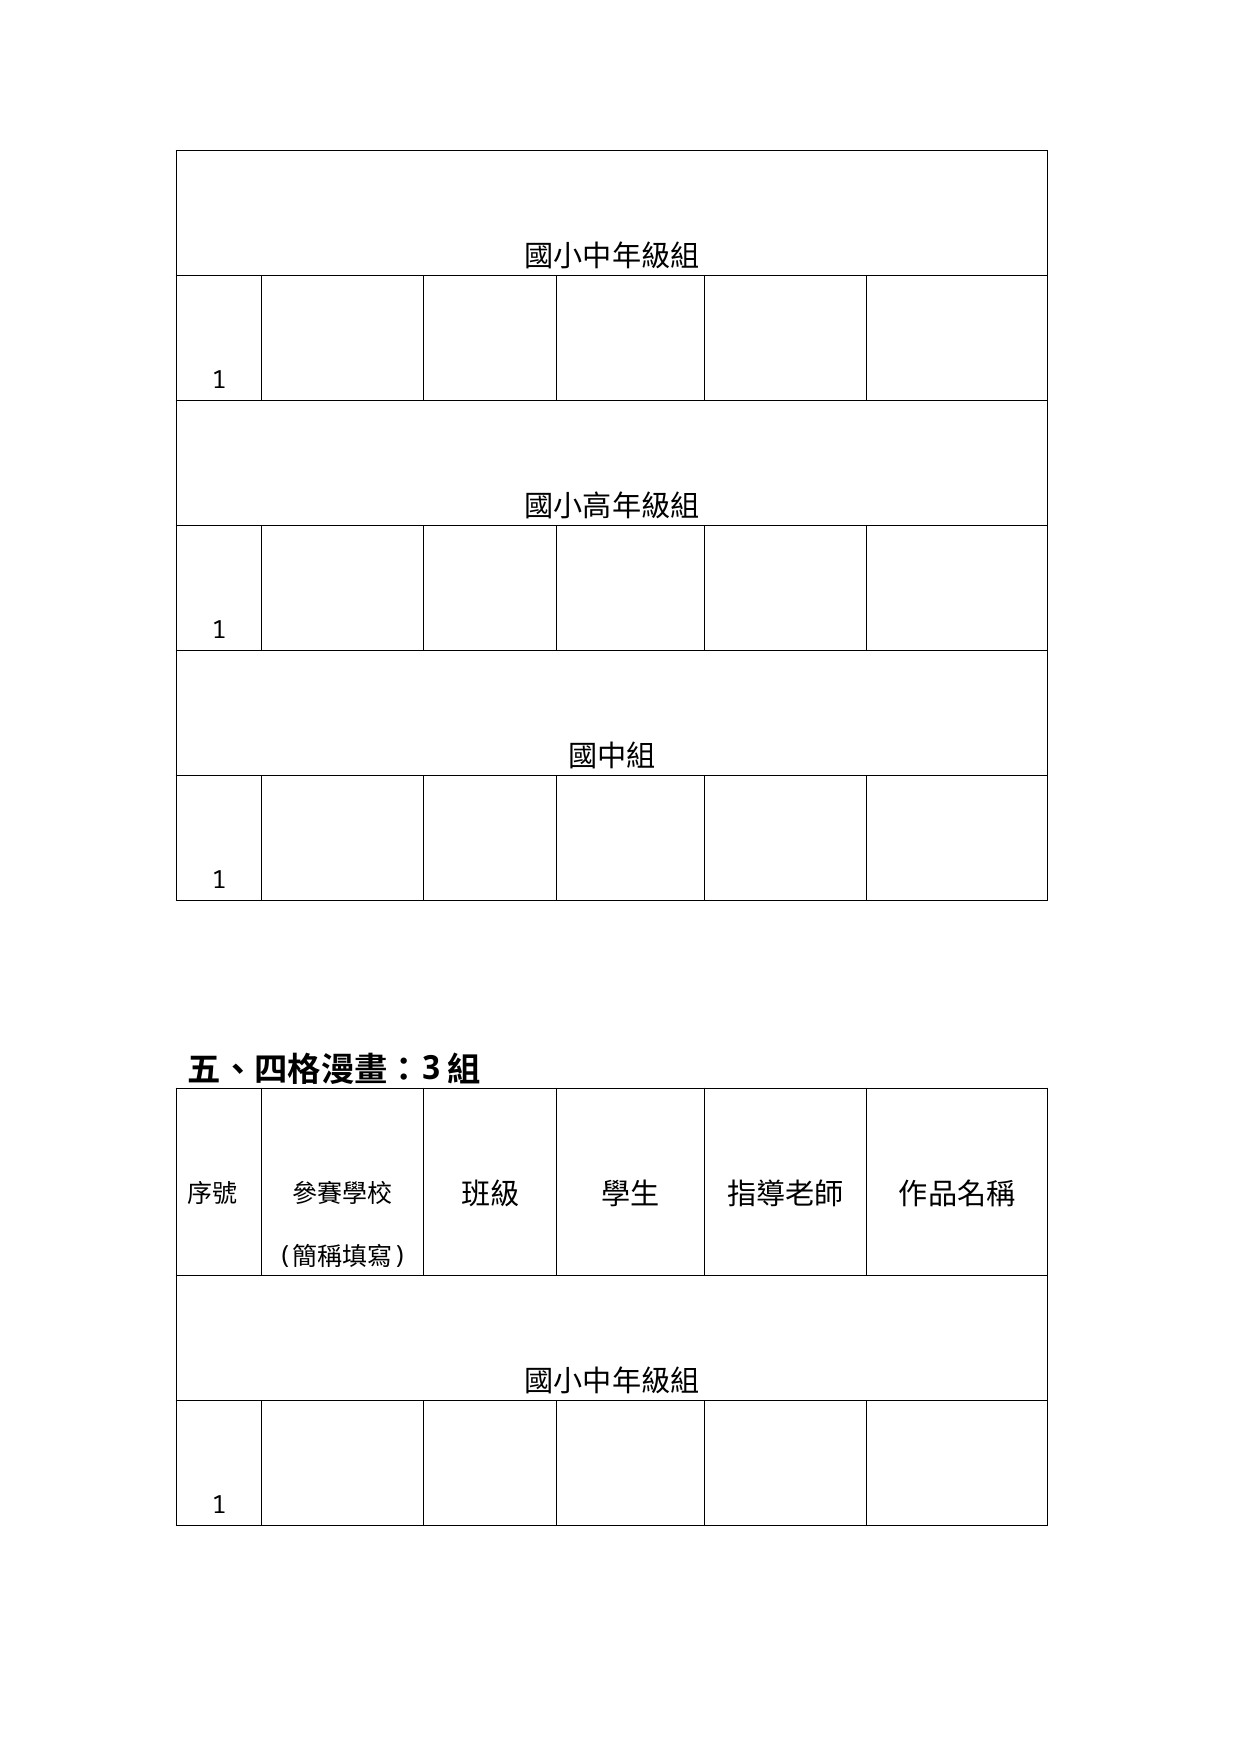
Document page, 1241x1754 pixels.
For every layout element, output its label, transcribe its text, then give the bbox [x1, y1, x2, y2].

table_cell [705, 526, 866, 650]
table_cell [705, 1401, 866, 1525]
table_header 作品名稱 [867, 1089, 1047, 1275]
table_cell 國中組 [177, 651, 1047, 775]
table_cell [867, 526, 1047, 650]
table_cell [557, 1401, 704, 1525]
table_cell [262, 776, 423, 900]
table_cell [424, 1401, 556, 1525]
table_header 班級 [424, 1089, 556, 1275]
table_cell [262, 526, 423, 650]
table_cell [867, 276, 1047, 400]
table_cell [262, 1401, 423, 1525]
table_cell [262, 276, 423, 400]
table_cell 1 [177, 276, 261, 400]
table_cell [867, 776, 1047, 900]
table_cell [424, 276, 556, 400]
table_cell 1 [177, 526, 261, 650]
table_header 參賽學校 (簡稱填寫) [262, 1089, 423, 1275]
table_cell 1 [177, 1401, 261, 1525]
table_header 學生 [557, 1089, 704, 1275]
table_cell 國小高年級組 [177, 401, 1047, 525]
table_cell [424, 526, 556, 650]
table_cell 國小中年級組 [177, 1276, 1047, 1400]
table_cell [557, 776, 704, 900]
table_cell [557, 276, 704, 400]
table_cell [557, 526, 704, 650]
table_cell [424, 776, 556, 900]
table_cell 國小中年級組 [177, 151, 1047, 275]
table_cell [705, 776, 866, 900]
table_header 序號 [177, 1089, 261, 1275]
table_header 指導老師 [705, 1089, 866, 1275]
table_cell [867, 1401, 1047, 1525]
text 五、四格漫畫：3組 [187, 1025, 1053, 1087]
table_cell [705, 276, 866, 400]
table_cell 1 [177, 776, 261, 900]
